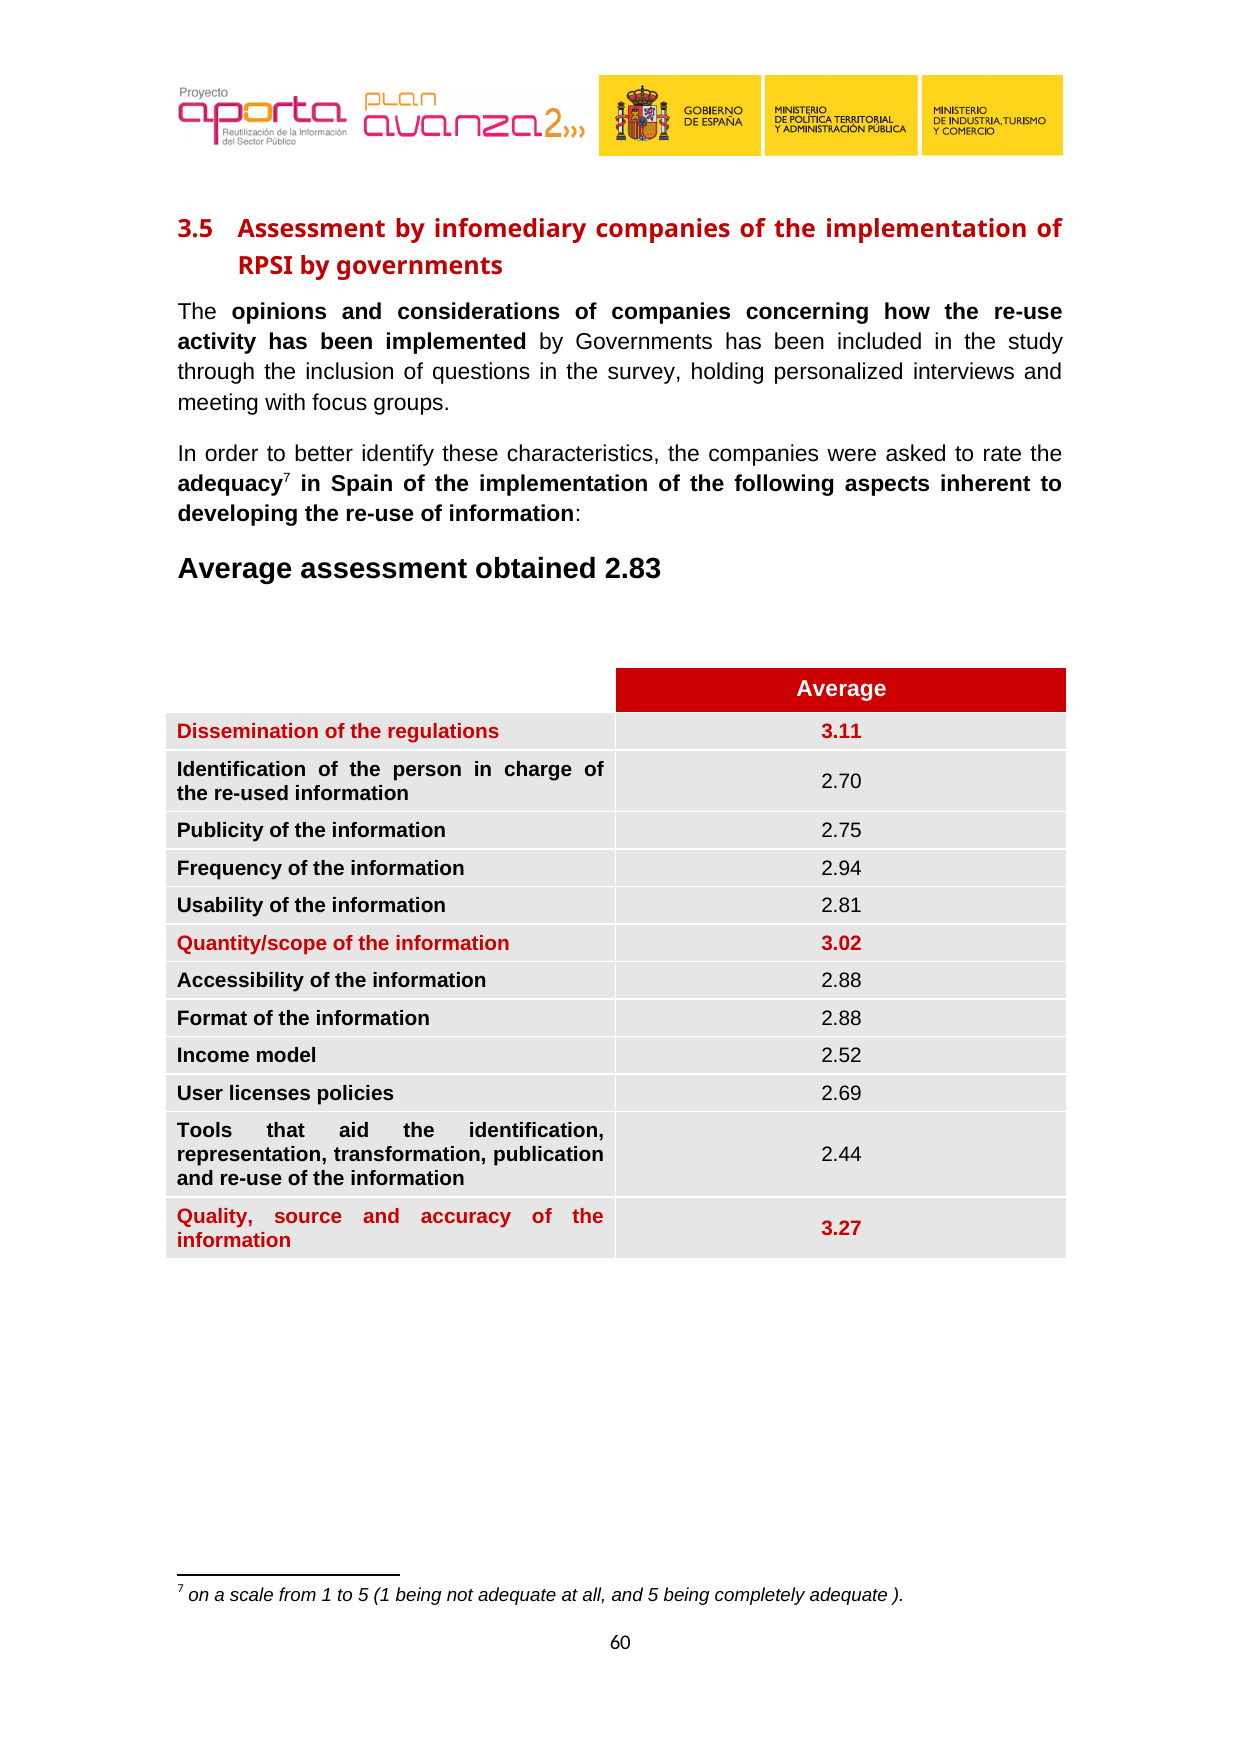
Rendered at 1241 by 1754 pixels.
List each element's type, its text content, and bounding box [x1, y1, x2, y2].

text The opinions and considerations of companies concerning how the re-use activity has been implemented by Governments has been included in the study through the inclusion of questions in the survey, holding personalized interviews and meeting with focus groups. [177, 298, 1063, 415]
table_cell 3.11 [616, 713, 1066, 749]
table_cell Income model [166, 1037, 615, 1073]
table_cell Identification of the person in charge of the re-used information [166, 751, 615, 811]
table_header Average [616, 668, 1066, 712]
table_header [166, 668, 615, 712]
table_cell 2.88 [616, 962, 1066, 998]
table_cell 2.52 [616, 1037, 1066, 1073]
picture [177, 82, 353, 149]
text Average assessment obtained 2.83 [177, 551, 1063, 584]
table_cell Quantity/scope of the information [166, 925, 615, 961]
table_cell Quality, source and accuracy of the information [166, 1198, 615, 1258]
table_cell 2.94 [616, 850, 1066, 886]
table_cell Accessibility of the information [166, 962, 615, 998]
table_cell 3.27 [616, 1198, 1066, 1258]
table_cell Format of the information [166, 1000, 615, 1036]
subtitle Assessment by infomediary companies of the implementation of RPSI by governments [177, 211, 1063, 282]
table_cell Usability of the information [166, 887, 615, 923]
picture [599, 73, 1064, 158]
text on a scale from 1 to 5 (1 being not adequate at all, and 5 being completely adequate ). [177, 1581, 1063, 1606]
table_cell Publicity of the information [166, 812, 615, 848]
picture [362, 89, 587, 142]
table_cell 2.88 [616, 1000, 1066, 1036]
table_cell 2.69 [616, 1075, 1066, 1111]
table_cell User licenses policies [166, 1075, 615, 1111]
text In order to better identify these characteristics, the companies were asked to rate the adequacy in Spain of the implementation of the following aspects inherent to developing the re-use of information: [177, 439, 1063, 526]
table_cell 2.44 [616, 1112, 1066, 1196]
table_cell 2.75 [616, 812, 1066, 848]
table_cell Dissemination of the regulations [166, 713, 615, 749]
table_cell 2.70 [616, 751, 1066, 811]
table_cell Tools that aid the identification, representation, transformation, publication and re-use of the information [166, 1112, 615, 1196]
table_cell 3.02 [616, 925, 1066, 961]
table_cell 2.81 [616, 887, 1066, 923]
table_cell Frequency of the information [166, 850, 615, 886]
